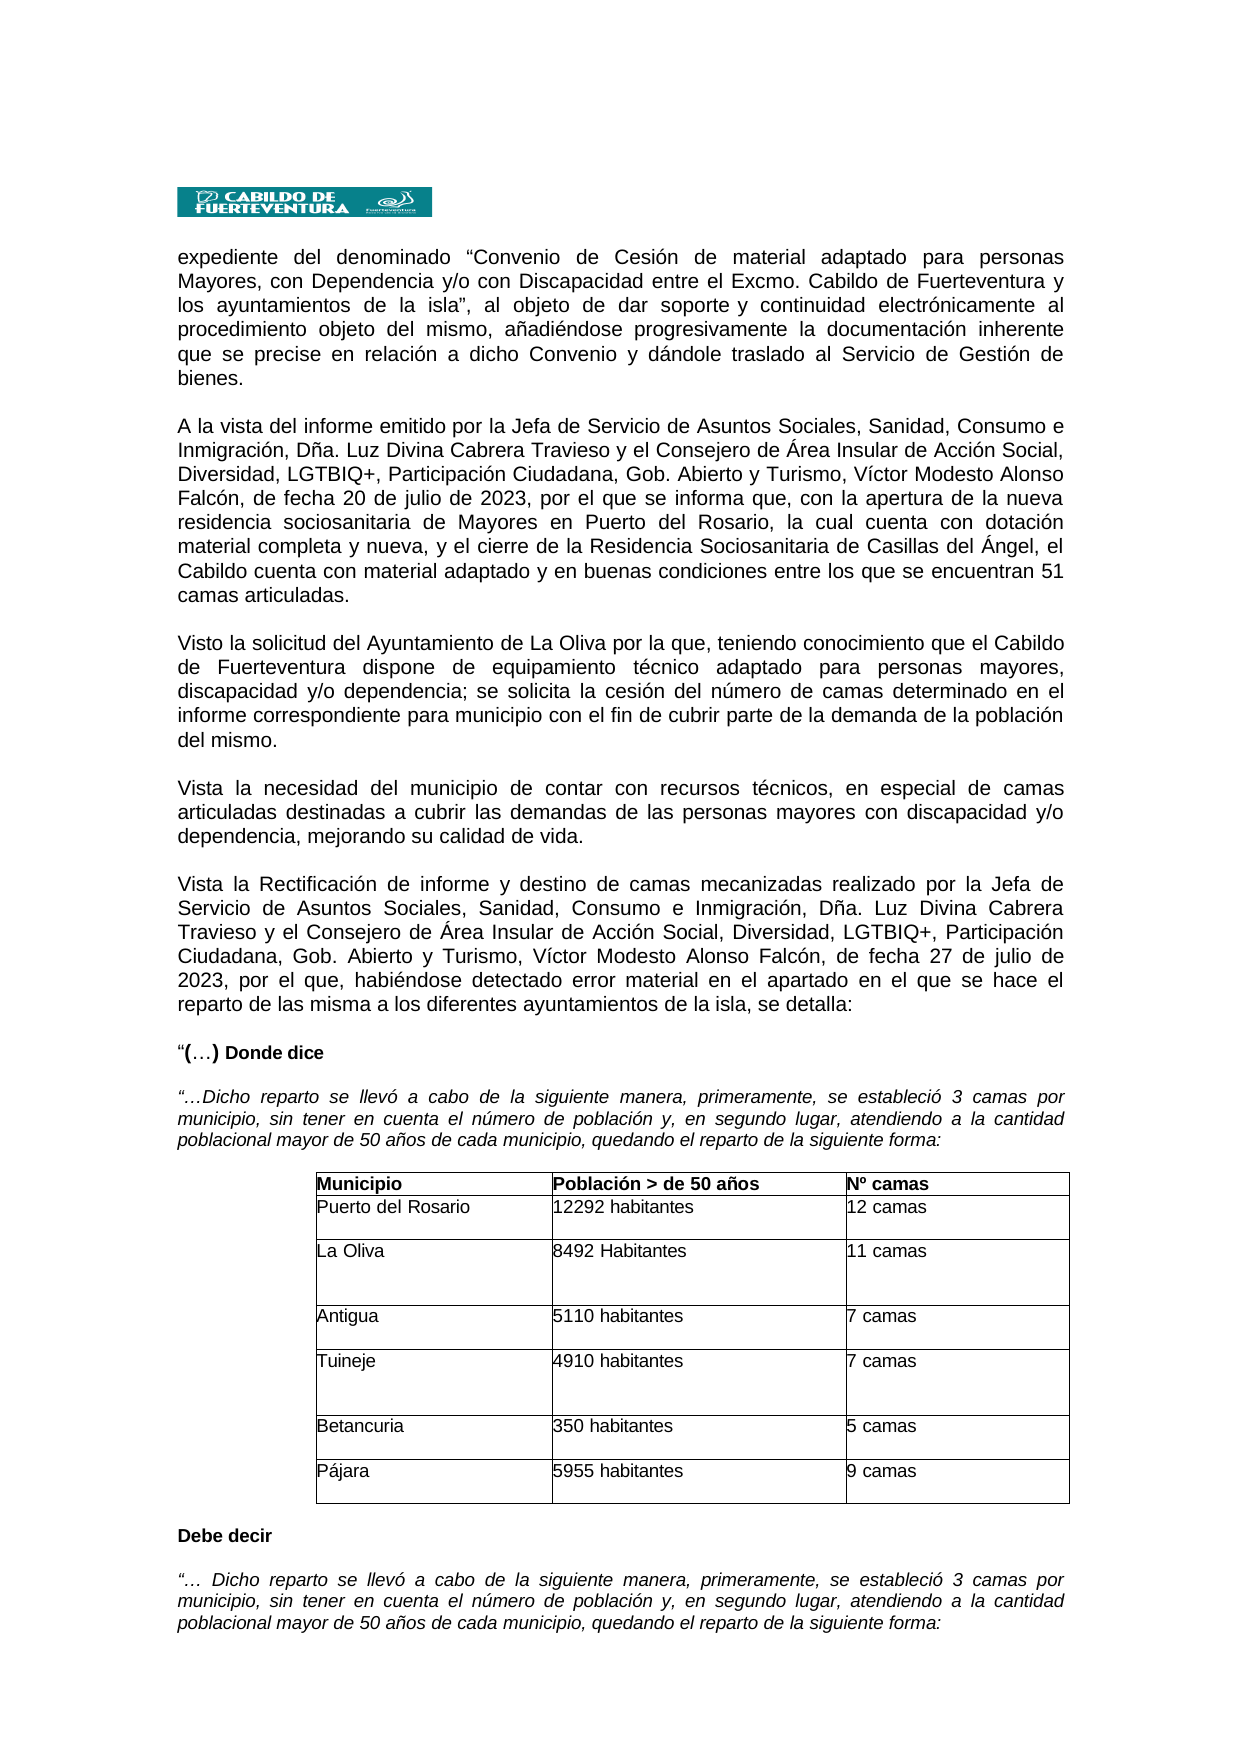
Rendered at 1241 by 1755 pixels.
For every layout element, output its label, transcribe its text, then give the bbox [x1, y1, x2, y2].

table_cell 5955 habitantes [553, 1460, 846, 1503]
table_cell Betancuria [317, 1416, 552, 1459]
text A la vista del informe emitido por la Jefa de Servicio de Asuntos Sociales, Sanidad, Consumo e Inmigración, Dña. Luz Divina Cabrera Travieso y el Consejero de Área Insular de Acción Social, Diversidad, LGTBIQ+, Participación Ciudadana, Gob. Abierto y Turismo, Víctor Modesto Alonso Falcón, de fecha 20 de julio de 2023, por el que se informa que, con la apertura de la nueva residencia sociosanitaria de Mayores en Puerto del Rosario, la cual cuenta con dotación material completa y nueva, y el cierre de la Residencia Sociosanitaria de Casillas del Ángel, el Cabildo cuenta con material adaptado y en buenas condiciones entre los que se encuentran 51 camas articuladas. [177, 413, 1064, 607]
text Vista la necesidad del municipio de contar con recursos técnicos, en especial de camas articuladas destinadas a cubrir las demandas de las personas mayores con discapacidad y/o dependencia, mejorando su calidad de vida. [177, 775, 1064, 848]
text expediente del denominado “Convenio de Cesión de material adaptado para personas Mayores, con Dependencia y/o con Discapacidad entre el Excmo. Cabildo de Fuerteventura y los ayuntamientos de la isla”, al objeto de dar soporte y continuidad electrónicamente al procedimiento objeto del mismo, añadiéndose progresivamente la documentación inherente que se precise en relación a dicho Convenio y dándole traslado al Servicio de Gestión de bienes. [177, 245, 1064, 389]
table_cell 12 camas [847, 1196, 1069, 1239]
text “…Dicho reparto se llevó a cabo de la siguiente manera, primeramente, se estableció 3 camas por municipio, sin tener en cuenta el número de población y, en segundo lugar, atendiendo a la cantidad poblacional mayor de 50 años de cada municipio, quedando el reparto de la siguiente forma: [177, 1086, 1064, 1151]
text “(…) Donde dice [177, 1040, 1082, 1064]
table_header Nº camas [847, 1173, 1069, 1195]
table_header Municipio [317, 1173, 552, 1195]
table_cell Tuineje [317, 1350, 552, 1415]
table_cell 8492 Habitantes [553, 1240, 846, 1305]
table_cell Antigua [317, 1306, 552, 1349]
text Visto la solicitud del Ayuntamiento de La Oliva por la que, teniendo conocimiento que el Cabildo de Fuerteventura dispone de equipamiento técnico adaptado para personas mayores, discapacidad y/o dependencia; se solicita la cesión del número de camas determinado en el informe correspondiente para municipio con el fin de cubrir parte de la demanda de la población del mismo. [177, 631, 1064, 751]
table_cell Pájara [317, 1460, 552, 1503]
table_cell 11 camas [847, 1240, 1069, 1305]
text Debe decir [177, 1525, 1082, 1546]
table_cell 350 habitantes [553, 1416, 846, 1459]
table_cell 12292 habitantes [553, 1196, 846, 1239]
table_cell Puerto del Rosario [317, 1196, 552, 1239]
picture [177, 187, 433, 217]
table_cell 5110 habitantes [553, 1306, 846, 1349]
table_cell 7 camas [847, 1350, 1069, 1415]
text Vista la Rectificación de informe y destino de camas mecanizadas realizado por la Jefa de Servicio de Asuntos Sociales, Sanidad, Consumo e Inmigración, Dña. Luz Divina Cabrera Travieso y el Consejero de Área Insular de Acción Social, Diversidad, LGTBIQ+, Participación Ciudadana, Gob. Abierto y Turismo, Víctor Modesto Alonso Falcón, de fecha 27 de julio de 2023, por el que, habiéndose detectado error material en el apartado en el que se hace el reparto de las misma a los diferentes ayuntamientos de la isla, se detalla: [177, 871, 1064, 1016]
table_header Población > de 50 años [553, 1173, 846, 1195]
text “… Dicho reparto se llevó a cabo de la siguiente manera, primeramente, se estableció 3 camas por municipio, sin tener en cuenta el número de población y, en segundo lugar, atendiendo a la cantidad poblacional mayor de 50 años de cada municipio, quedando el reparto de la siguiente forma: [177, 1568, 1064, 1633]
table_cell 7 camas [847, 1306, 1069, 1349]
table_cell 4910 habitantes [553, 1350, 846, 1415]
table_cell La Oliva [317, 1240, 552, 1305]
table_cell 5 camas [847, 1416, 1069, 1459]
table_cell 9 camas [847, 1460, 1069, 1503]
